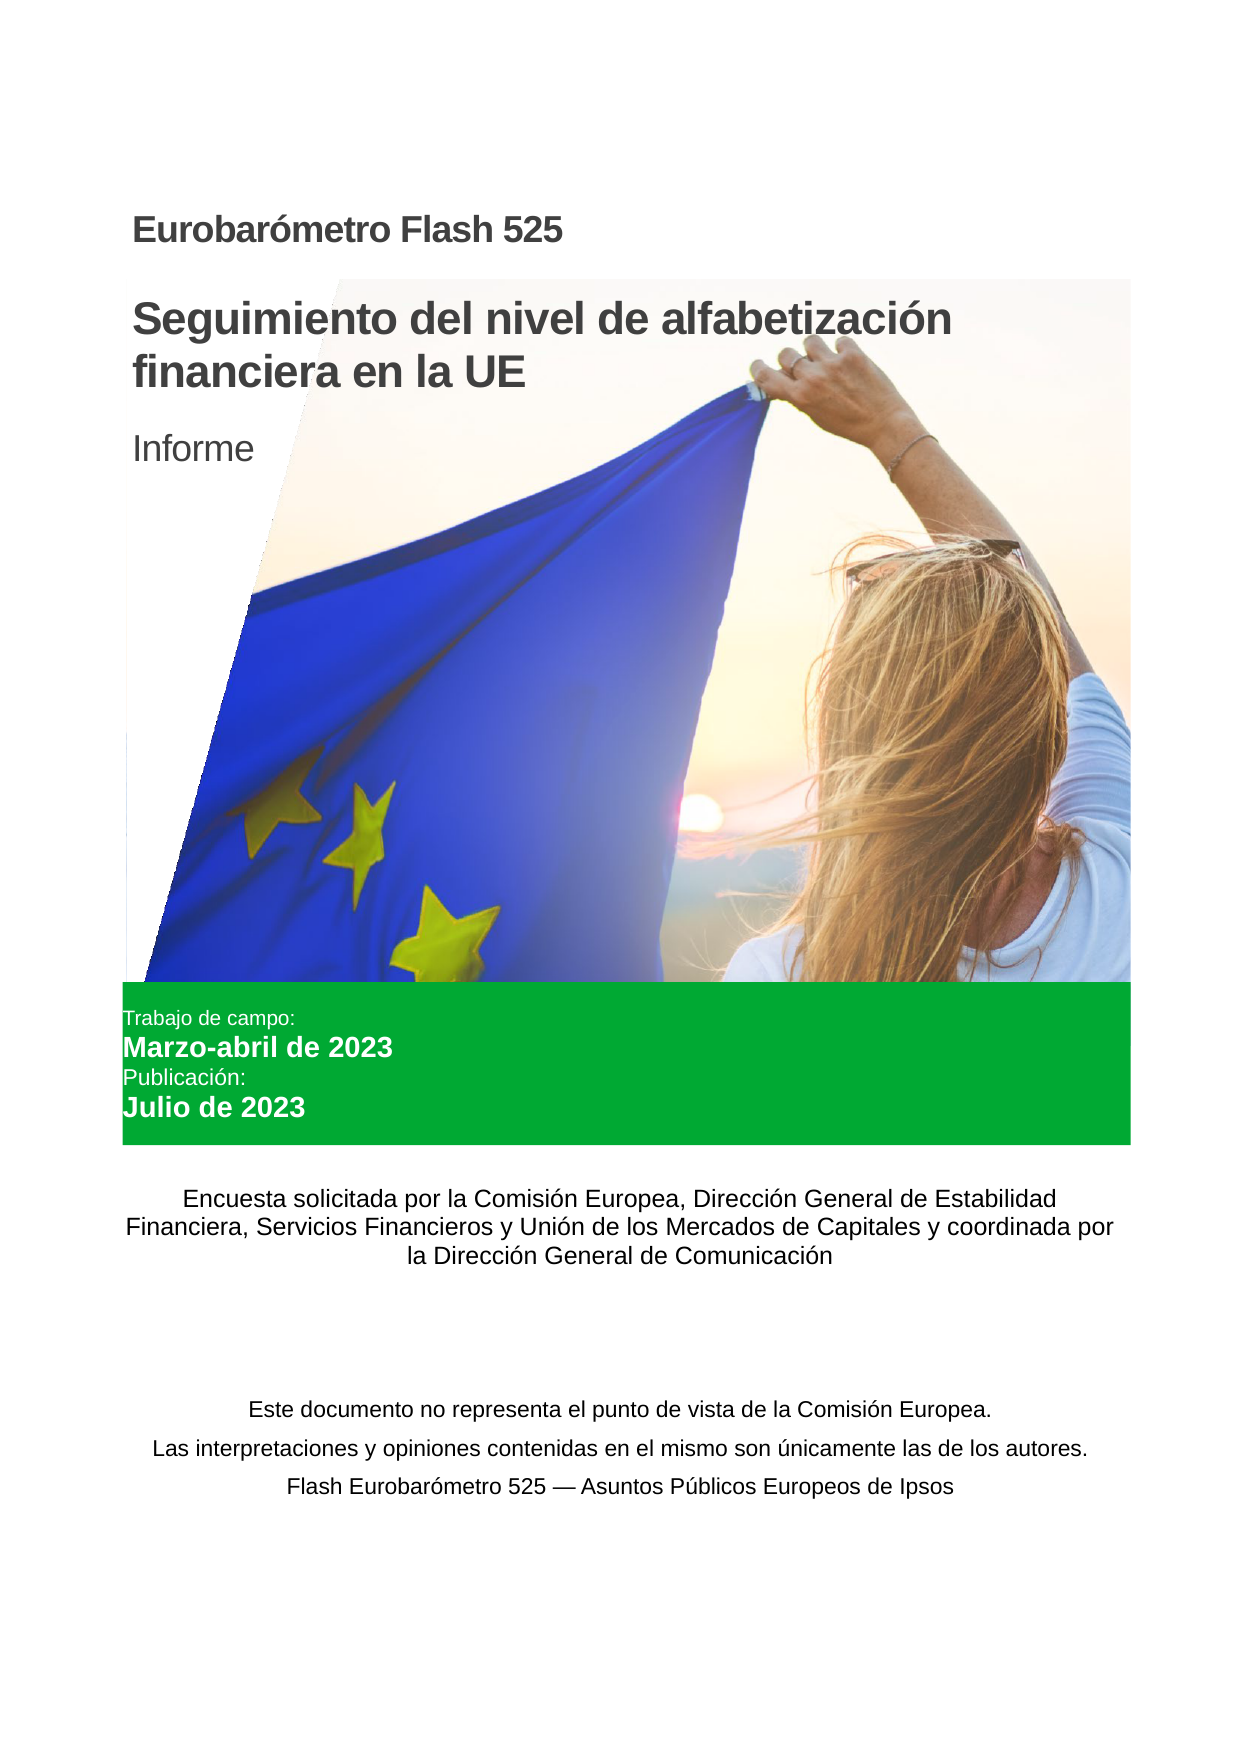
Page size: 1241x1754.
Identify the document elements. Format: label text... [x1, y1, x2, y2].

text Encuesta solicitada por la Comisión Europea, Dirección General de Estabilidad Financiera, Servicios Financieros y Unión de los Mercados de Capitales y coordinada por la Dirección General de Comunicación [118, 1183, 1122, 1270]
picture [126, 279, 1131, 982]
text Flash Eurobarómetro 525 — Asuntos Públicos Europeos de Ipsos [118, 1473, 1122, 1499]
text Las interpretaciones y opiniones contenidas en el mismo son únicamente las de los autores. [118, 1434, 1122, 1461]
text Este documento no representa el punto de vista de la Comisión Europea. [118, 1396, 1122, 1423]
